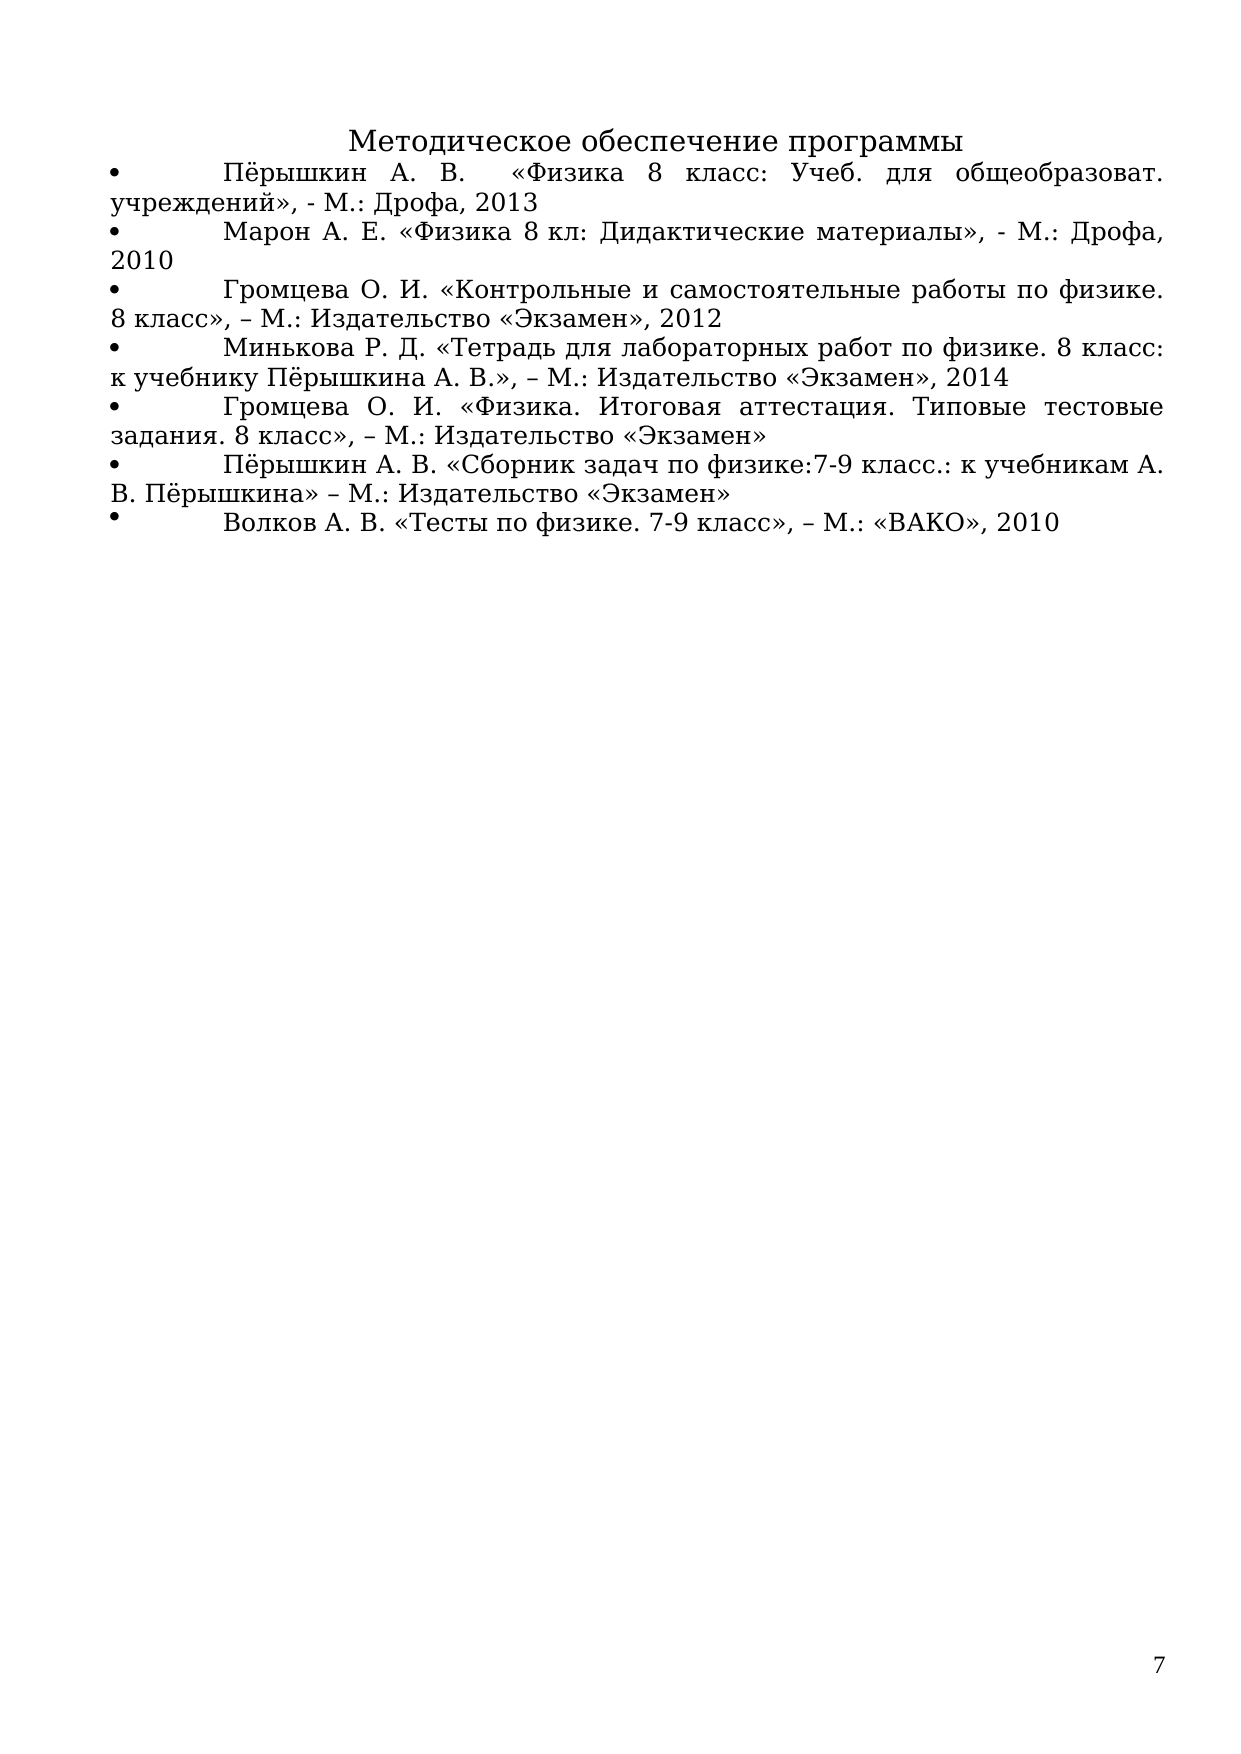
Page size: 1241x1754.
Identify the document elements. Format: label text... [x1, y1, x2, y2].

list Пёрышкин А. В. «Сборник задач по физике:7-9 класс.: к учебникам А. В. Пёрышкина» – М.: Издательство «Экзамен» [110, 450, 1165, 508]
list Марон А. Е. «Физика 8 кл: Дидактические материалы», - М.: Дрофа, 2010 [110, 217, 1165, 275]
list Громцева О. И. «Контрольные и самостоятельные работы по физике. 8 класс», – М.: Издательство «Экзамен», 2012 [110, 275, 1165, 333]
list Волков А. В. «Тесты по физике. 7-9 класс», – М.: «ВАКО», 2010 [110, 508, 1165, 538]
list Минькова Р. Д. «Тетрадь для лабораторных работ по физике. 8 класс: к учебнику Пёрышкина А. В.», – М.: Издательство «Экзамен», 2014 [110, 333, 1165, 392]
list Пёрышкин А. В. «Физика 8 класс: Учеб. для общеобразоват. учреждений», - М.: Дрофа, 2013 [110, 158, 1165, 217]
list Громцева О. И. «Физика. Итоговая аттестация. Типовые тестовые задания. 8 класс», – М.: Издательство «Экзамен» [110, 392, 1165, 450]
subtitle Методическое обеспечение программы [146, 124, 1165, 158]
